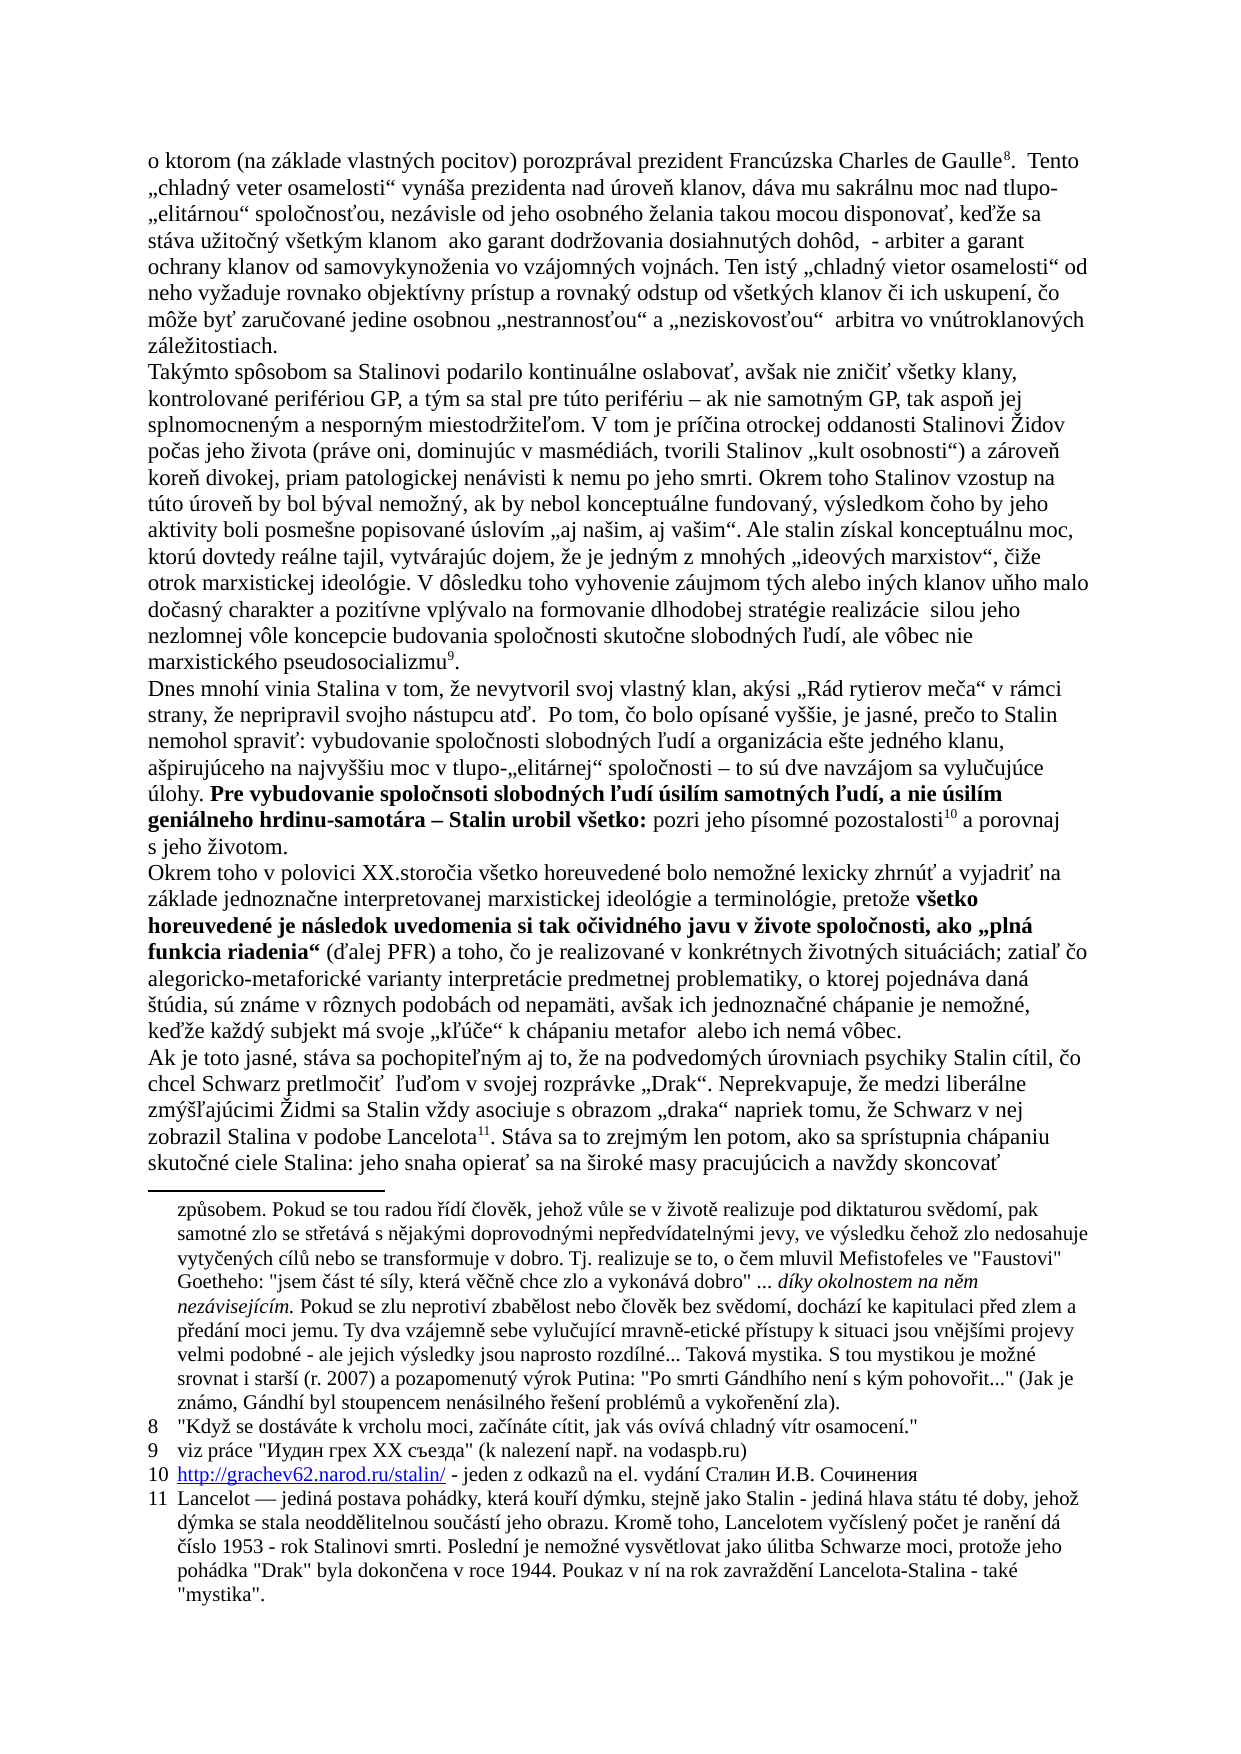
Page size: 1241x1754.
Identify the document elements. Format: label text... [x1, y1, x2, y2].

text způsobem. Pokud se tou radou řídí člověk, jehož vůle se v životě realizuje pod diktaturou svědomí, pak samotné zlo se střetává s nějakými doprovodnými nepředvídatelnými jevy, ve výsledku čehož zlo nedosahuje vytyčených cílů nebo se transformuje v dobro. Tj. realizuje se to, o čem mluvil Mefistofeles ve "Faustovi" Goetheho: "jsem část té síly, která věčně chce zlo a vykonává dobro" ... díky okolnostem na něm nezávisejícím. Pokud se zlu neprotiví zbabělost nebo člověk bez svědomí, dochází ke kapitulaci před zlem a předání moci jemu. Ty dva vzájemně sebe vylučující mravně-etické přístupy k situaci jsou vnějšími projevy velmi podobné - ale jejich výsledky jsou naprosto rozdílné... Taková mystika. S tou mystikou je možné srovnat i starší (r. 2007) a pozapomenutý výrok Putina: "Po smrti Gándhího není s kým pohovořit..." (Jak je známo, Gándhí byl stoupencem nenásilného řešení problémů a vykořenění zla). [148, 1197, 1093, 1414]
text viz práce "Иудин грех ХХ съезда" (k nalezení např. na vodaspb.ru) [148, 1438, 1093, 1462]
text Lancelot — jediná postava pohádky, která kouří dýmku, stejně jako Stalin - jediná hlava státu té doby, jehož dýmka se stala neoddělitelnou součástí jeho obrazu. Kromě toho, Lancelotem vyčíslený počet je ranění dá číslo 1953 - rok Stalinovi smrti. Poslední je nemožné vysvětlovat jako úlitba Schwarze moci, protože jeho pohádka "Drak" byla dokončena v roce 1944. Poukaz v ní na rok zavraždění Lancelota-Stalina - také "mystika". [148, 1486, 1093, 1606]
text o ktorom (na základe vlastných pocitov) porozprával prezident Francúzska Charles de Gaulle. Tento „chladný veter osamelosti“ vynáša prezidenta nad úroveň klanov, dáva mu sakrálnu moc nad tlupo-„elitárnou“ spoločnosťou, nezávisle od jeho osobného želania takou mocou disponovať, keďže sa stáva užitočný všetkým klanom ako garant dodržovania dosiahnutých dohôd, - arbiter a garant ochrany klanov od samovykynoženia vo vzájomných vojnách. Ten istý „chladný vietor osamelosti“ od neho vyžaduje rovnako objektívny prístup a rovnaký odstup od všetkých klanov či ich uskupení, čo môže byť zaručované jedine osobnou „nestrannosťou“ a „neziskovosťou“ arbitra vo vnútroklanových záležitostiach. [148, 148, 1093, 358]
text "Když se dostáváte k vrcholu moci, začínáte cítit, jak vás ovívá chladný vítr osamocení." [148, 1414, 1093, 1438]
text http://grachev62.narod.ru/stalin/ - jeden z odkazů na el. vydání Сталин И.В. Сочинения [148, 1462, 1093, 1486]
text Takýmto spôsobom sa Stalinovi podarilo kontinuálne oslabovať, avšak nie zničiť všetky klany, kontrolované perifériou GP, a tým sa stal pre túto perifériu – ak nie samotným GP, tak aspoň jej splnomocneným a nesporným miestodržiteľom. V tom je príčina otrockej oddanosti Stalinovi Židov počas jeho života (práve oni, dominujúc v masmédiách, tvorili Stalinov „kult osobnosti“) a zároveň koreň divokej, priam patologickej nenávisti k nemu po jeho smrti. Okrem toho Stalinov vzostup na túto úroveň by bol býval nemožný, ak by nebol konceptuálne fundovaný, výsledkom čoho by jeho aktivity boli posmešne popisované úslovím „aj našim, aj vašim“. Ale stalin získal konceptuálnu moc, ktorú dovtedy reálne tajil, vytvárajúc dojem, že je jedným z mnohých „ideových marxistov“, čiže otrok marxistickej ideológie. V dôsledku toho vyhovenie záujmom tých alebo iných klanov uňho malo dočasný charakter a pozitívne vplývalo na formovanie dlhodobej stratégie realizácie silou jeho nezlomnej vôle koncepcie budovania spoločnosti skutočne slobodných ľudí, ale vôbec nie marxistického pseudosocializmu. Dnes mnohí vinia Stalina v tom, že nevytvoril svoj vlastný klan, akýsi „Rád rytierov meča“ v rámci strany, že nepripravil svojho nástupcu atď. Po tom, čo bolo opísané vyššie, je jasné, prečo to Stalin nemohol spraviť: vybudovanie spoločnosti slobodných ľudí a organizácia ešte jedného klanu, ašpirujúceho na najvyššiu moc v tlupo-„elitárnej“ spoločnosti – to sú dve navzájom sa vylučujúce úlohy. Pre vybudovanie spoločnsoti slobodných ľudí úsilím samotných ľudí, a nie úsilím geniálneho hrdinu-samotára – Stalin urobil všetko: pozri jeho písomné pozostalosti a porovnaj s jeho životom. [148, 358, 1093, 859]
text Ak je toto jasné, stáva sa pochopiteľným aj to, že na podvedomých úrovniach psychiky Stalin cítil, čo chcel Schwarz pretlmočiť ľuďom v svojej rozprávke „Drak“. Neprekvapuje, že medzi liberálne zmýšľajúcimi Židmi sa Stalin vždy asociuje s obrazom „draka“ napriek tomu, že Schwarz v nej zobrazil Stalina v podobe Lancelota. Stáva sa to zrejmým len potom, ako sa sprístupnia chápaniu skutočné ciele Stalina: jeho snaha opierať sa na široké masy pracujúcich a navždy skoncovať [148, 1044, 1093, 1175]
text Okrem toho v polovici XX.storočia všetko horeuvedené bolo nemožné lexicky zhrnúť a vyjadriť na základe jednoznačne interpretovanej marxistickej ideológie a terminológie, pretože všetko horeuvedené je následok uvedomenia si tak očividného javu v živote spoločnosti, ako „plná funkcia riadenia“ (ďalej PFR) a toho, čo je realizované v konkrétnych životných situáciách; zatiaľ čo alegoricko-metaforické varianty interpretácie predmetnej problematiky, o ktorej pojednáva daná štúdia, sú známe v rôznych podobách od nepamäti, avšak ich jednoznačné chápanie je nemožné, keďže každý subjekt má svoje „kľúče“ k chápaniu metafor alebo ich nemá vôbec. [148, 859, 1093, 1044]
